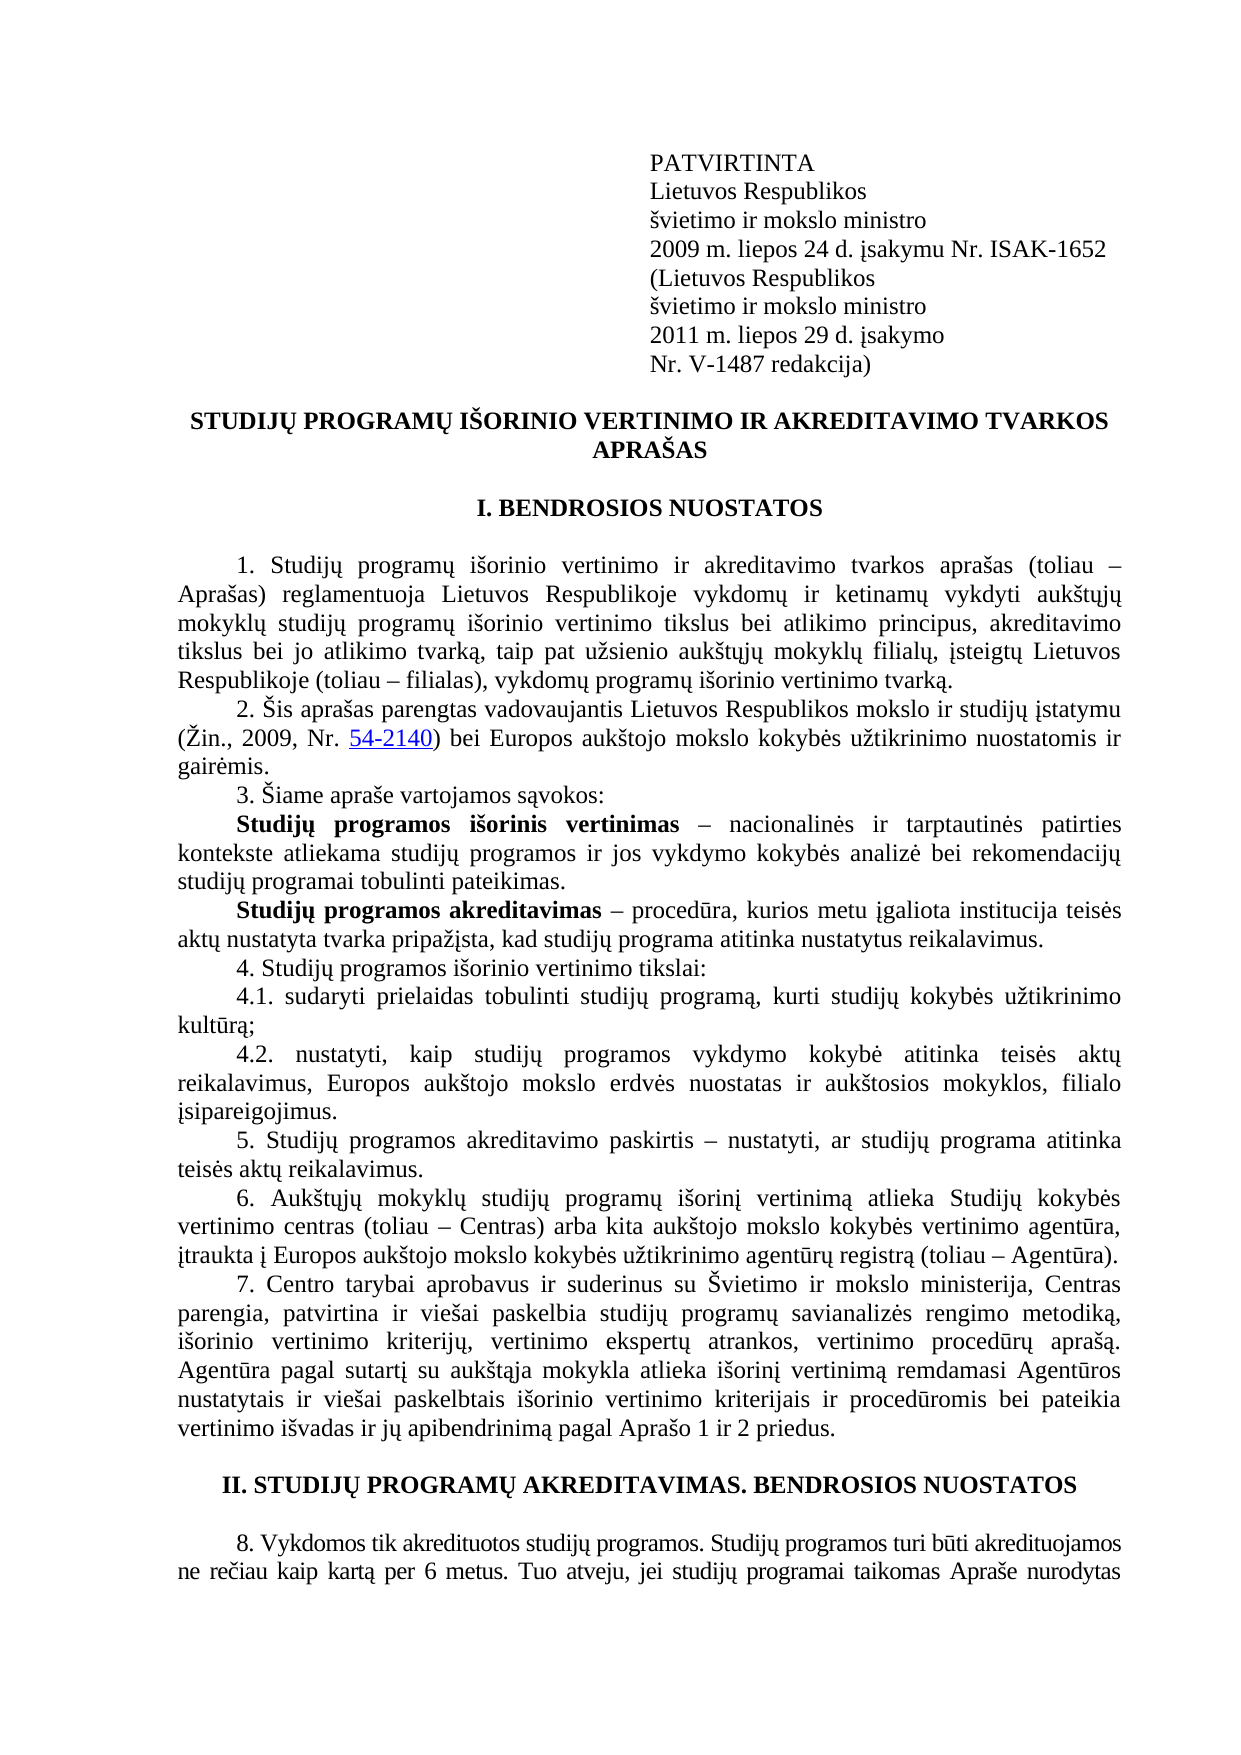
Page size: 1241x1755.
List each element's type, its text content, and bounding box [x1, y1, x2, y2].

text 4.1. sudaryti prielaidas tobulinti studijų programą, kurti studijų kokybės užtikrinimo kultūrą; [177, 981, 1122, 1039]
text 1. Studijų programų išorinio vertinimo ir akreditavimo tvarkos aprašas (toliau – Aprašas) reglamentuoja Lietuvos Respublikoje vykdomų ir ketinamų vykdyti aukštųjų mokyklų studijų programų išorinio vertinimo tikslus bei atlikimo principus, akreditavimo tikslus bei jo atlikimo tvarką, taip pat užsienio aukštųjų mokyklų filialų, įsteigtų Lietuvos Respublikoje (toliau – filialas), vykdomų programų išorinio vertinimo tvarką. [177, 550, 1122, 694]
text STUDIJŲ PROGRAMŲ IŠORINIO VERTINIMO IR AKREDITAVIMO TVARKOS APRAŠAS [177, 406, 1122, 464]
text švietimo ir mokslo ministro [649, 205, 1122, 234]
text Nr. V-1487 redakcija) [649, 349, 1122, 378]
text švietimo ir mokslo ministro [649, 291, 1122, 320]
text 2009 m. liepos 24 d. įsakymu Nr. ISAK-1652 [649, 234, 1122, 263]
text 4.2. nustatyti, kaip studijų programos vykdymo kokybė atitinka teisės aktų reikalavimus, Europos aukštojo mokslo erdvės nuostatas ir aukštosios mokyklos, filialo įsipareigojimus. [177, 1039, 1122, 1125]
text I. BENDROSIOS NUOSTATOS [177, 493, 1122, 521]
text 3. Šiame apraše vartojamos sąvokos: [177, 780, 1122, 809]
text 6. Aukštųjų mokyklų studijų programų išorinį vertinimą atlieka Studijų kokybės vertinimo centras (toliau – Centras) arba kita aukštojo mokslo kokybės vertinimo agentūra, įtraukta į Europos aukštojo mokslo kokybės užtikrinimo agentūrų registrą (toliau – Agentūra). [177, 1183, 1122, 1269]
text 8. Vykdomos tik akredituotos studijų programos. Studijų programos turi būti akredituojamos ne rečiau kaip kartą per 6 metus. Tuo atveju, jei studijų programai taikomas Apraše nurodytas [177, 1528, 1122, 1585]
text Studijų programos išorinis vertinimas – nacionalinės ir tarptautinės patirties kontekste atliekama studijų programos ir jos vykdymo kokybės analizė bei rekomendacijų studijų programai tobulinti pateikimas. [177, 809, 1122, 895]
text PATVIRTINTA [649, 148, 1122, 176]
text II. STUDIJŲ PROGRAMŲ AKREDITAVIMAS. BENDROSIOS NUOSTATOS [177, 1470, 1122, 1499]
text 2. Šis aprašas parengtas vadovaujantis Lietuvos Respublikos mokslo ir studijų įstatymu (Žin., 2009, Nr. 54-2140) bei Europos aukštojo mokslo kokybės užtikrinimo nuostatomis ir gairėmis. [177, 694, 1122, 780]
text 7. Centro tarybai aprobavus ir suderinus su Švietimo ir mokslo ministerija, Centras parengia, patvirtina ir viešai paskelbia studijų programų savianalizės rengimo metodiką, išorinio vertinimo kriterijų, vertinimo ekspertų atrankos, vertinimo procedūrų aprašą. Agentūra pagal sutartį su aukštąja mokykla atlieka išorinį vertinimą remdamasi Agentūros nustatytais ir viešai paskelbtais išorinio vertinimo kriterijais ir procedūromis bei pateikia vertinimo išvadas ir jų apibendrinimą pagal Aprašo 1 ir 2 priedus. [177, 1269, 1122, 1441]
text 2011 m. liepos 29 d. įsakymo [649, 320, 1122, 349]
text 4. Studijų programos išorinio vertinimo tikslai: [177, 953, 1122, 981]
text 5. Studijų programos akreditavimo paskirtis – nustatyti, ar studijų programa atitinka teisės aktų reikalavimus. [177, 1125, 1122, 1183]
text (Lietuvos Respublikos [649, 263, 1122, 291]
text Lietuvos Respublikos [649, 176, 1122, 205]
text Studijų programos akreditavimas – procedūra, kurios metu įgaliota institucija teisės aktų nustatyta tvarka pripažįsta, kad studijų programa atitinka nustatytus reikalavimus. [177, 895, 1122, 953]
